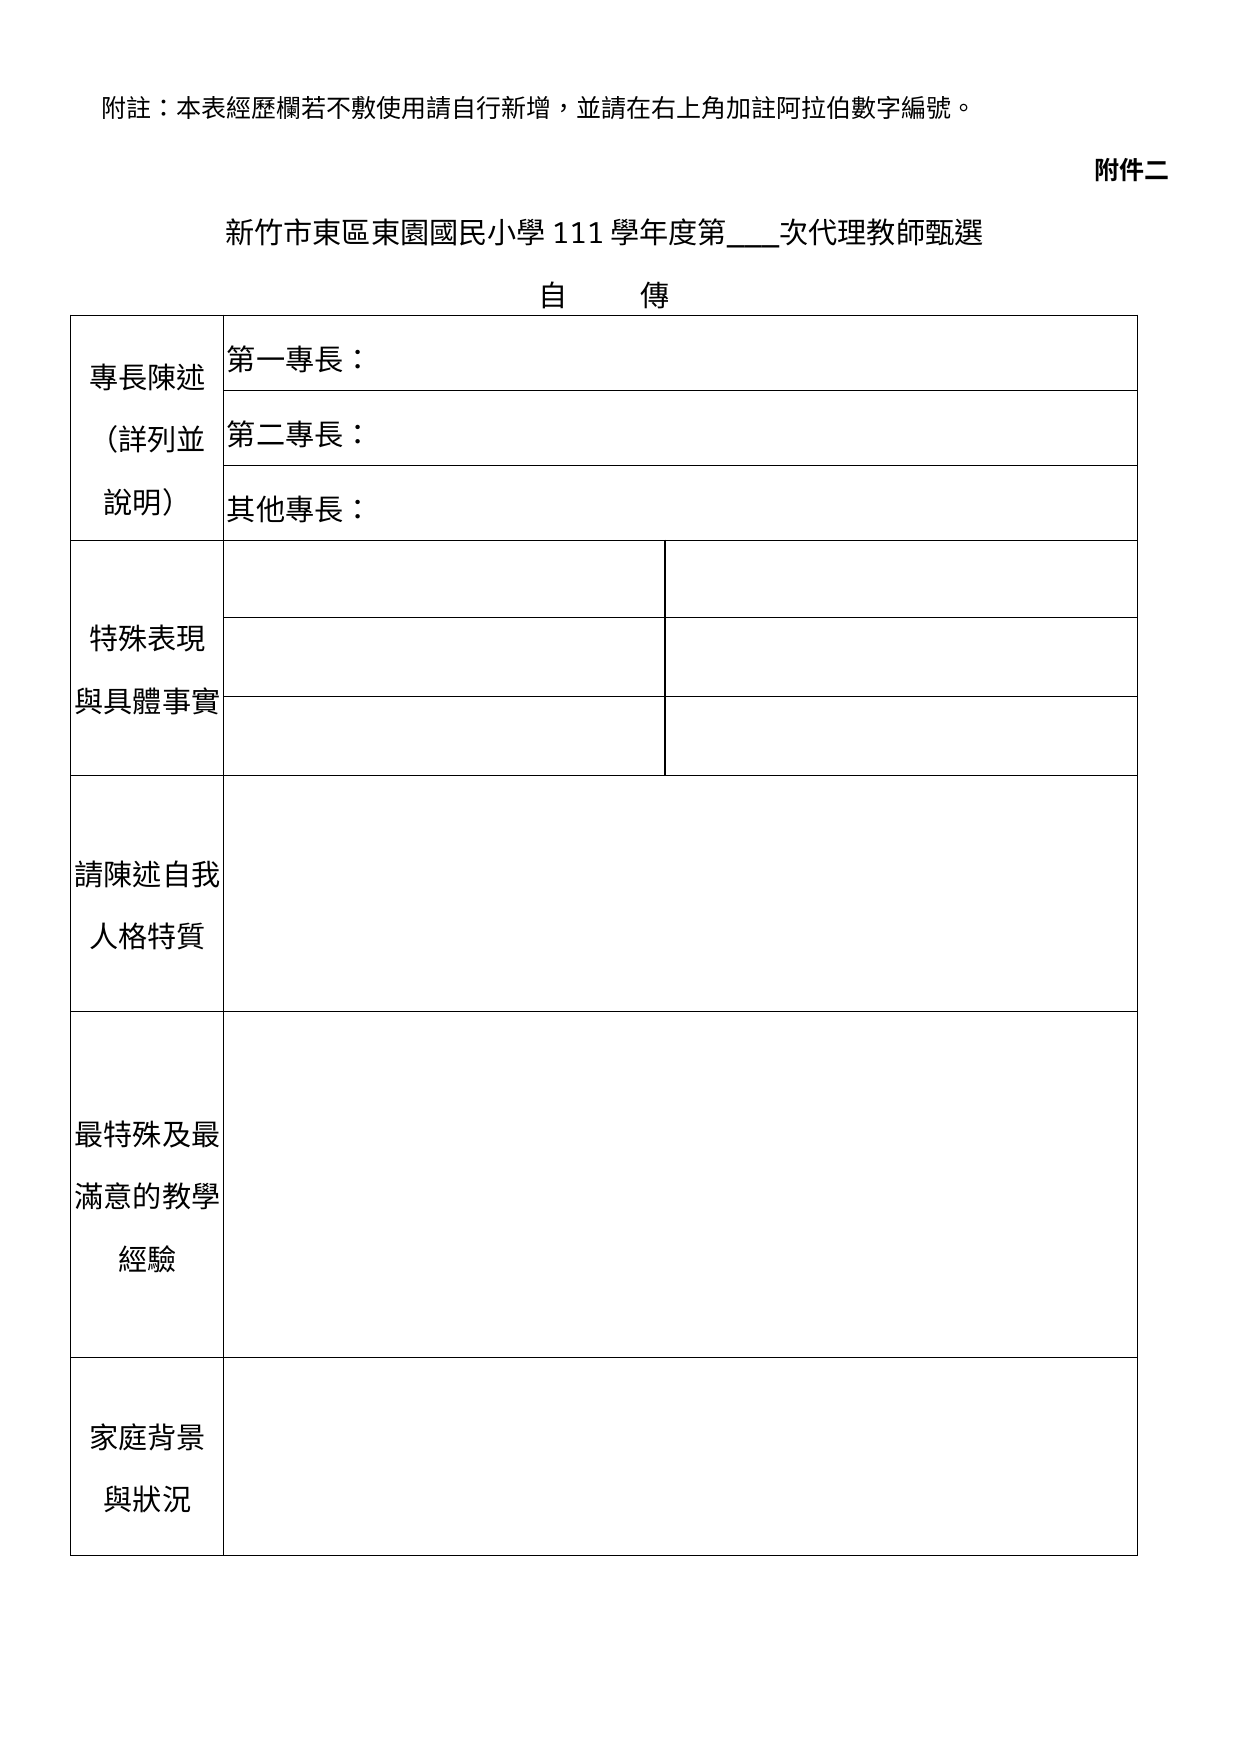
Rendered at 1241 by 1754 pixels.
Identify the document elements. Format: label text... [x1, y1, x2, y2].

table_cell 其他專長： [224, 466, 1137, 539]
table_cell [224, 697, 664, 775]
table_cell 最特殊及最滿意的教學經驗 [71, 1012, 223, 1357]
text 附註：本表經歷欄若不敷使用請自行新增，並請在右上角加註阿拉伯數字編號。 [71, 64, 1169, 127]
text 附件二 [71, 127, 1169, 189]
table_cell [666, 541, 1137, 617]
table_header 新竹市東區東園國民小學111學年度第___次代理教師甄選 自 傳 [71, 190, 1137, 314]
table_cell [666, 618, 1137, 696]
table_cell 家庭背景 與狀況 [71, 1358, 223, 1555]
table_cell 特殊表現 與具體事實 [71, 541, 223, 775]
table_cell [224, 541, 664, 617]
table_cell [666, 697, 1137, 775]
table_cell 專長陳述（詳列並 說明） [71, 316, 223, 539]
table_cell [224, 618, 664, 696]
table_cell [224, 1358, 1137, 1555]
table_cell 第二專長： [224, 391, 1137, 464]
table_cell 第一專長： [224, 316, 1137, 389]
table_cell [224, 776, 1137, 1011]
table_cell [224, 1012, 1137, 1357]
table_cell 請陳述自我人格特質 [71, 776, 223, 1011]
